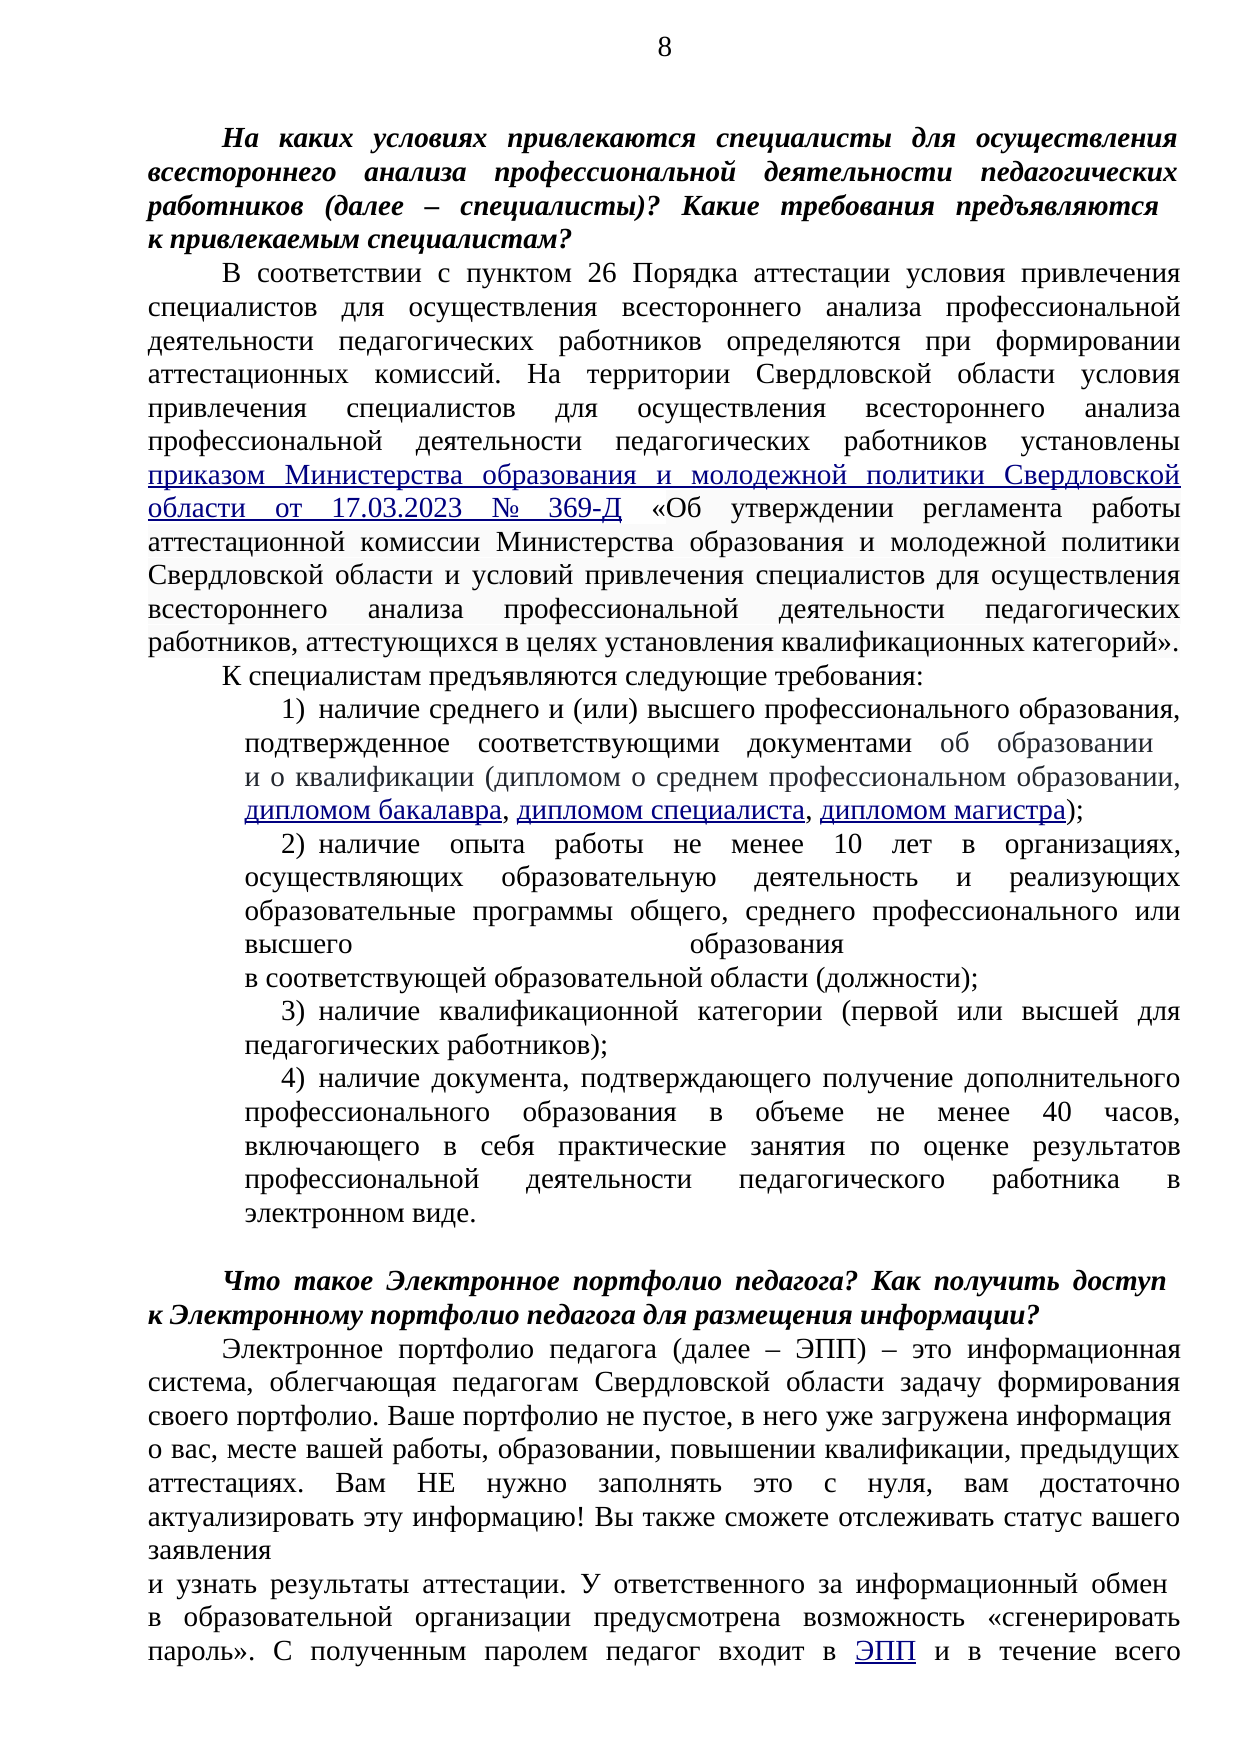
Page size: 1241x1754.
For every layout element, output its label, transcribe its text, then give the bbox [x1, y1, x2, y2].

list наличие квалификационной категории (первой или высшей для педагогических работников); [207, 993, 1181, 1061]
text На каких условиях привлекаются специалисты для осуществления всестороннего анализа профессиональной деятельности педагогических работников (далее – специалисты)? Какие требования предъявляются к привлекаемым специалистам? [148, 121, 1181, 255]
text Что такое Электронное портфолио педагога? Как получить доступ к Электронному портфолио педагога для размещения информации? [148, 1263, 1181, 1330]
list наличие среднего и (или) высшего профессионального образования, подтвержденное соответствующими документами об образовании и о квалификации (дипломом о среднем профессиональном образовании, дипломом бакалавра, дипломом специалиста, дипломом магистра); [207, 692, 1181, 826]
list наличие документа, подтверждающего получение дополнительного профессионального образования в объеме не менее 40 часов, включающего в себя практические занятия по оценке результатов профессиональной деятельности педагогического работника в электронном виде. [207, 1061, 1181, 1228]
text В соответствии с пунктом 26 Порядка аттестации условия привлечения специалистов для осуществления всестороннего анализа профессиональной деятельности педагогических работников определяются при формировании аттестационных комиссий. На территории Свердловской области условия привлечения специалистов для осуществления всестороннего анализа профессиональной деятельности педагогических работников установлены приказом Министерства образования и молодежной политики Свердловской [148, 256, 1181, 486]
list наличие опыта работы не менее 10 лет в организациях, осуществляющих образовательную деятельность и реализующих образовательные программы общего, среднего профессионального или высшего образования в соответствующей образовательной области (должности); [207, 826, 1181, 993]
text Электронное портфолио педагога (далее – ЭПП) – это информационная система, облегчающая педагогам Свердловской области задачу формирования своего портфолио. Ваше портфолио не пустое, в него уже загружена информация о вас, месте вашей работы, образовании, повышении квалификации, предыдущих аттестациях. Вам НЕ нужно заполнять это с нуля, вам достаточно актуализировать эту информацию! Вы также сможете отслеживать статус вашего заявления и узнать результаты аттестации. У ответственного за информационный обмен в образовательной организации предусмотрена возможность «сгенерировать пароль». С полученным паролем педагог входит в ЭПП и в течение всего [148, 1331, 1181, 1666]
text области от 17.03.2023 № 369-Д «Об утверждении регламента работы аттестационной комиссии Министерства образования и молодежной политики Свердловской области и условий привлечения специалистов для осуществления всестороннего анализа профессиональной деятельности педагогических работников, аттестующихся в целях установления квалификационных категорий». [148, 488, 1181, 658]
text К специалистам предъявляются следующие требования: [148, 658, 1181, 692]
